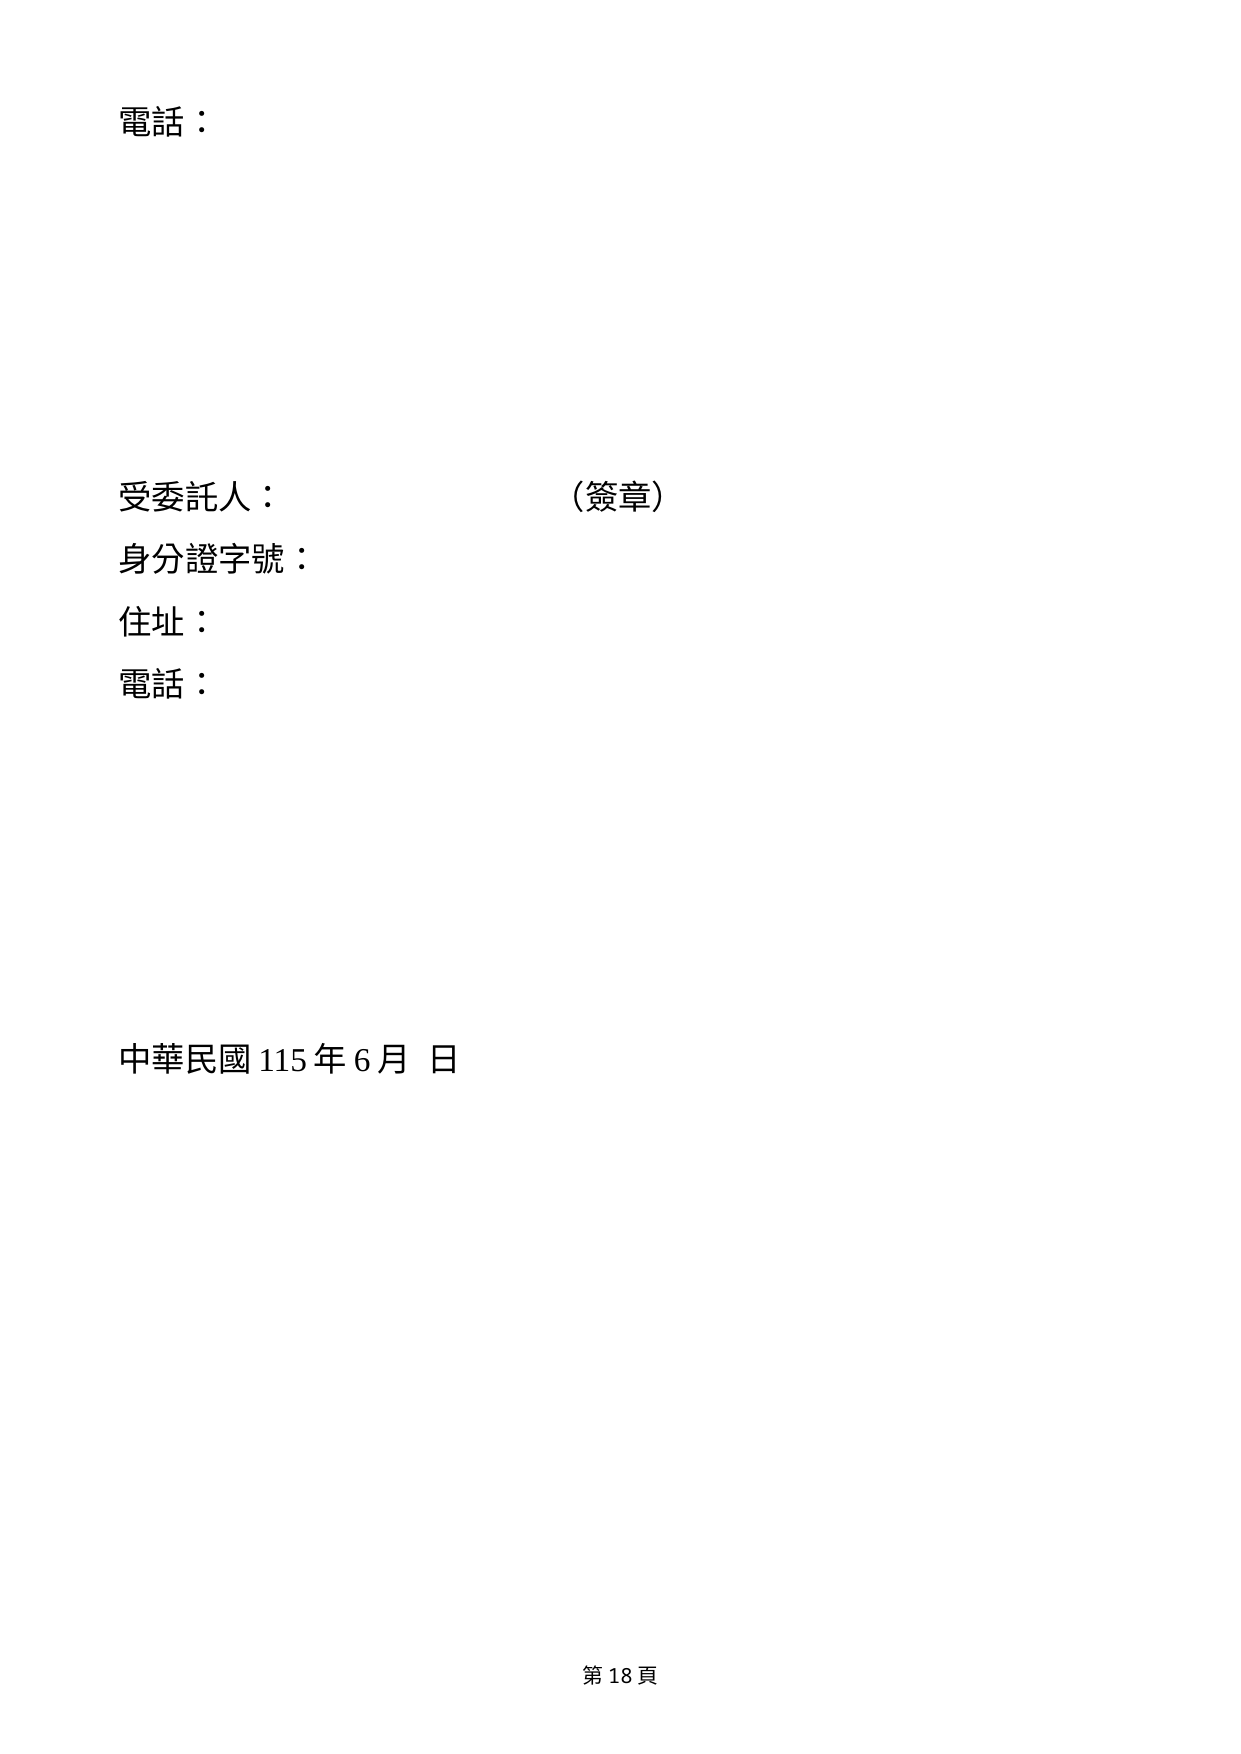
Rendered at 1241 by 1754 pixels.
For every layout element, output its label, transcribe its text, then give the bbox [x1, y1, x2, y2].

text 電話： [118, 641, 1122, 703]
text 身分證字號： [118, 516, 1122, 578]
text 中華民國115年6月 日 [118, 1016, 1122, 1078]
text 住址： [118, 578, 1122, 641]
text 電話： [118, 78, 1122, 141]
text 受委託人： （簽章） [118, 453, 1122, 516]
